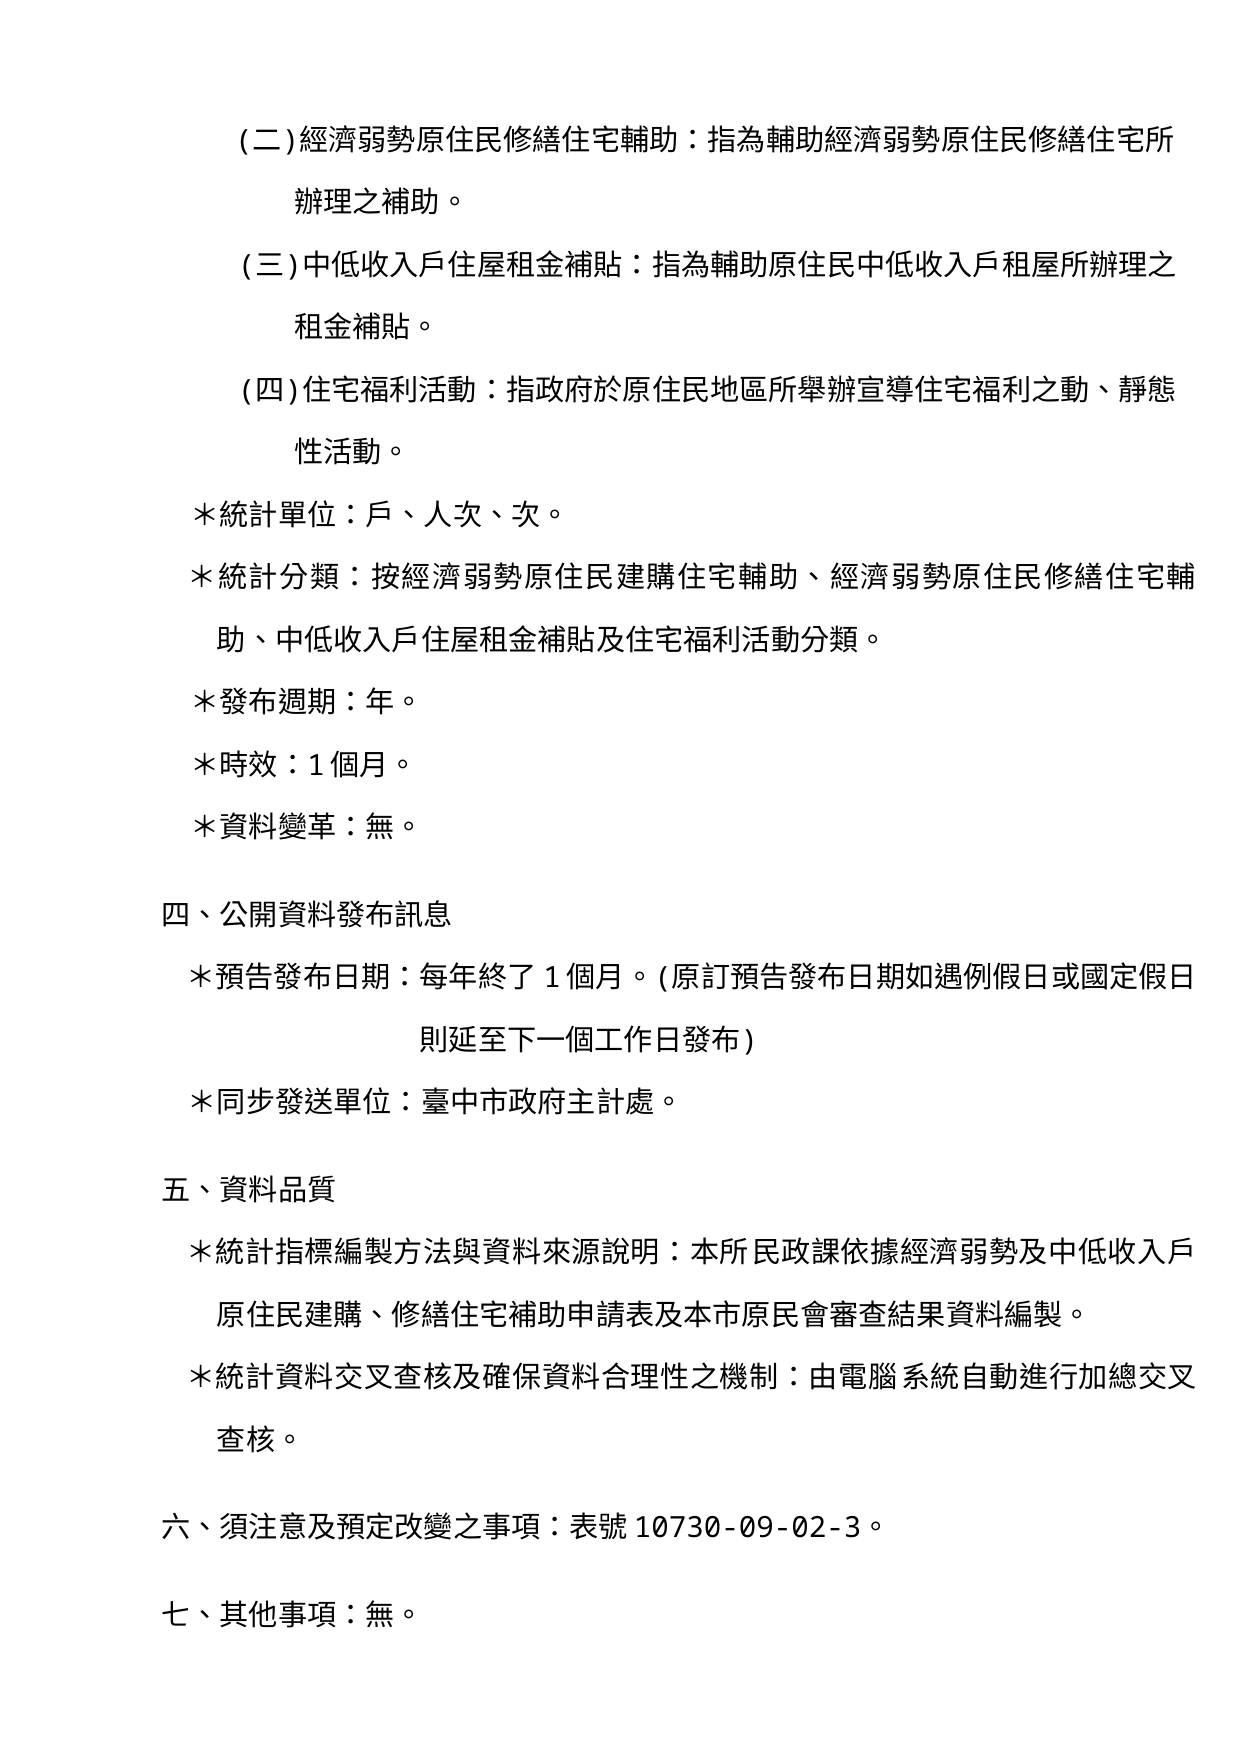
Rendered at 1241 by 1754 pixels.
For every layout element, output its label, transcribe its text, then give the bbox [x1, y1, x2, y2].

table_header (二)經濟弱勢原住民修繕住宅輔助：指為輔助經濟弱勢原住民修繕住宅所辦理之補助。 (三)中低收入戶住屋租金補貼：指為輔助原住民中低收入戶租屋所辦理之租金補貼。 (四)住宅福利活動：指政府於原住民地區所舉辦宣導住宅福利之動、靜態性活動。 ＊統計單位：戶、人次、次。 ＊統計分類：按經濟弱勢原住民建購住宅輔助、經濟弱勢原住民修繕住宅輔助、中低收入戶住屋租金補貼及住宅福利活動分類。 ＊發布週期：年。 ＊時效：1個月。 ＊資料變革：無。 四、公開資料發布訊息 ＊預告發布日期：每年終了1個月。(原訂預告發布日期如遇例假日或國定假日則延至下一個工作日發布) ＊同步發送單位：臺中市政府主計處。 五、資料品質 ＊統計指標編製方法與資料來源說明：本所民政課依據經濟弱勢及中低收入戶原住民建購、修繕住宅補助申請表及本市原民會審查結果資料編製。 ＊統計資料交叉查核及確保資料合理性之機制：由電腦系統自動進行加總交叉查核。 六、須注意及預定改變之事項：表號10730-09-02-3。 七、其他事項：無。 [150, 96, 1209, 1633]
